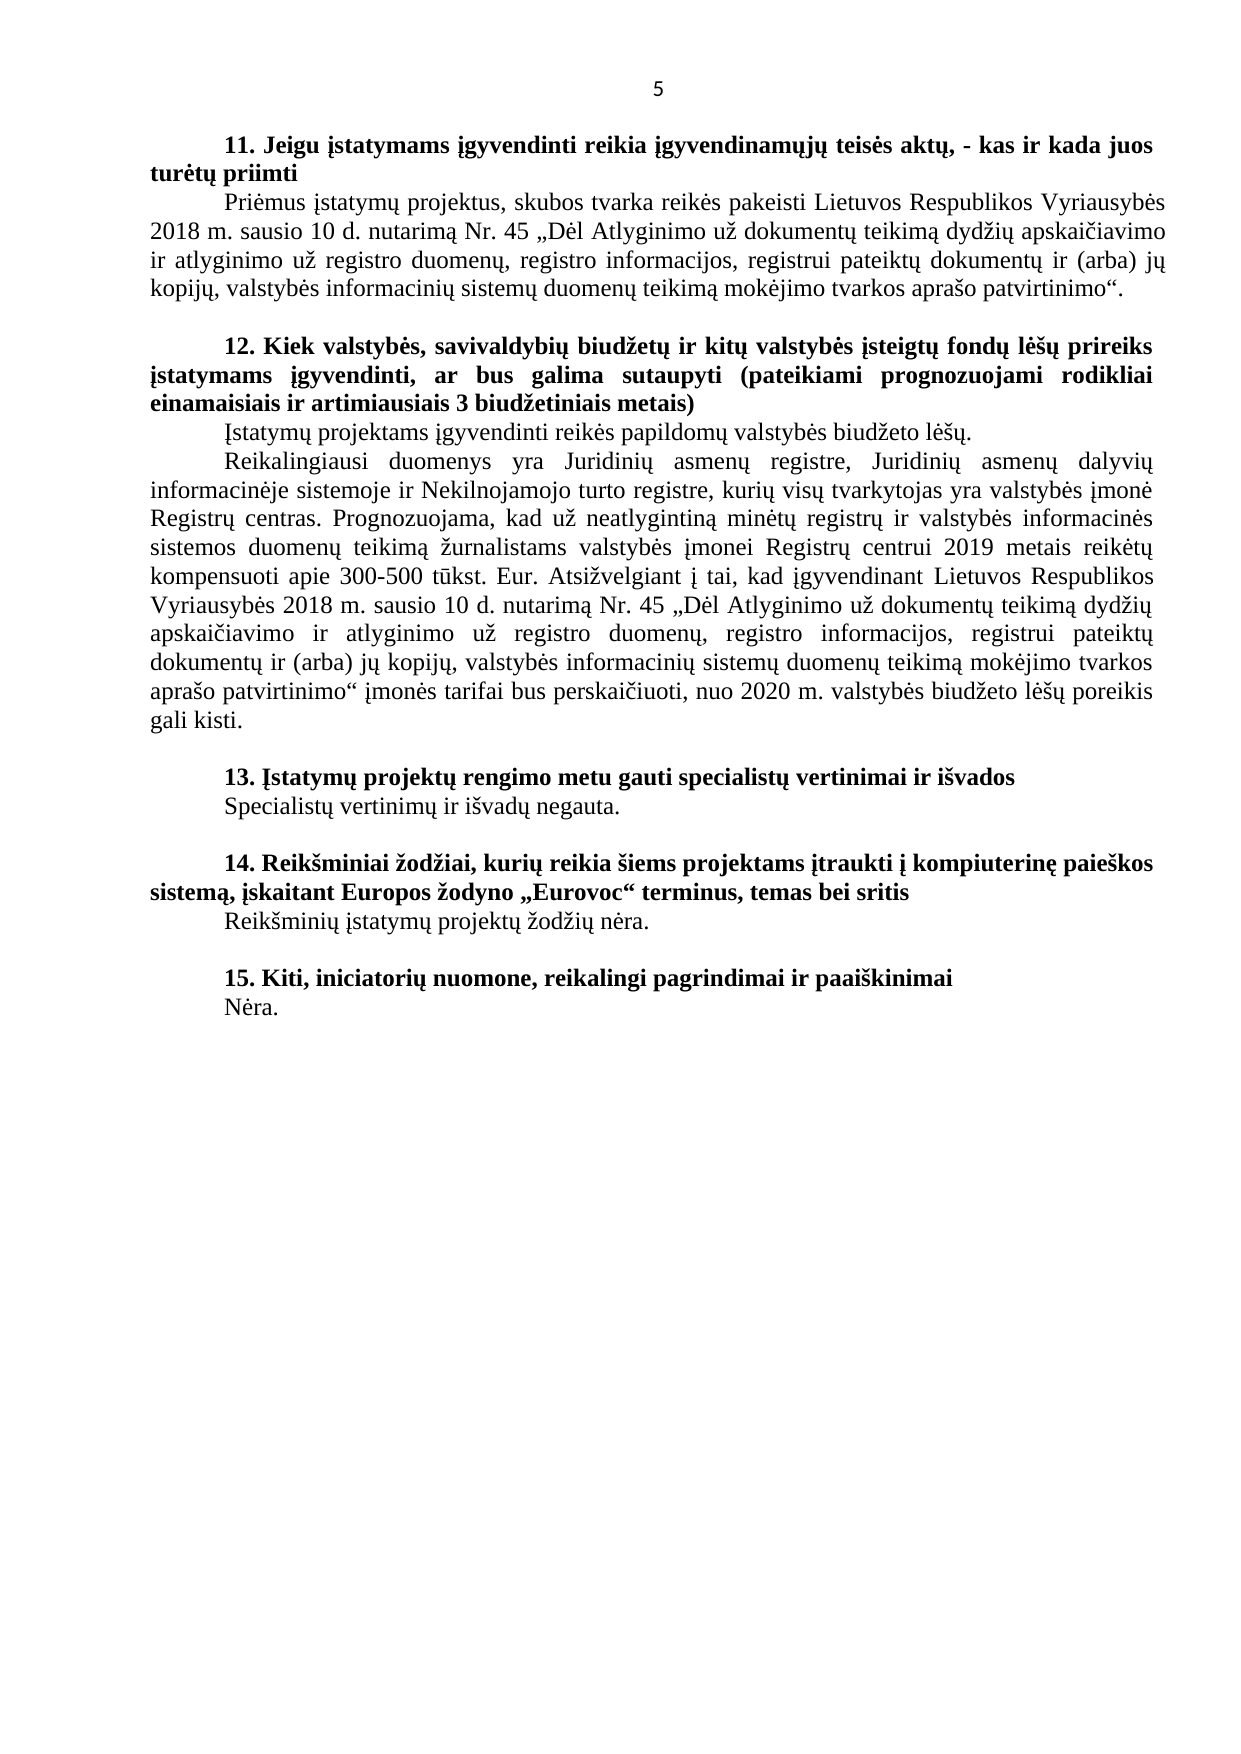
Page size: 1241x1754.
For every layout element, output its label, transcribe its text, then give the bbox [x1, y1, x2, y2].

text Specialistų vertinimų ir išvadų negauta. [150, 791, 1154, 820]
text 15. Kiti, iniciatorių nuomone, reikalingi pagrindimai ir paaiškinimai [150, 963, 1154, 992]
text Nėra. [150, 992, 1154, 1021]
text 12. Kiek valstybės, savivaldybių biudžetų ir kitų valstybės įsteigtų fondų lėšų prireiks įstatymams įgyvendinti, ar bus galima sutaupyti (pateikiami prognozuojami rodikliai einamaisiais ir artimiausiais 3 biudžetiniais metais) [150, 331, 1154, 417]
text 14. Reikšminiai žodžiai, kurių reikia šiems projektams įtraukti į kompiuterinę paieškos sistemą, įskaitant Europos žodyno „Eurovoc“ terminus, temas bei sritis [150, 848, 1154, 906]
text Įstatymų projektams įgyvendinti reikės papildomų valstybės biudžeto lėšų. [150, 417, 1154, 446]
text 13. Įstatymų projektų rengimo metu gauti specialistų vertinimai ir išvados [150, 762, 1154, 791]
text 11. Jeigu įstatymams įgyvendinti reikia įgyvendinamųjų teisės aktų, - kas ir kada juos turėtų priimti [150, 130, 1154, 187]
text Reikalingiausi duomenys yra Juridinių asmenų registre, Juridinių asmenų dalyvių informacinėje sistemoje ir Nekilnojamojo turto registre, kurių visų tvarkytojas yra valstybės įmonė Registrų centras. Prognozuojama, kad už neatlygintiną minėtų registrų ir valstybės informacinės sistemos duomenų teikimą žurnalistams valstybės įmonei Registrų centrui 2019 metais reikėtų kompensuoti apie 300-500 tūkst. Eur. Atsižvelgiant į tai, kad įgyvendinant Lietuvos Respublikos Vyriausybės 2018 m. sausio 10 d. nutarimą Nr. 45 „Dėl Atlyginimo už dokumentų teikimą dydžių apskaičiavimo ir atlyginimo už registro duomenų, registro informacijos, registrui pateiktų dokumentų ir (arba) jų kopijų, valstybės informacinių sistemų duomenų teikimą mokėjimo tvarkos aprašo patvirtinimo“ įmonės tarifai bus perskaičiuoti, nuo 2020 m. valstybės biudžeto lėšų poreikis gali kisti. [150, 446, 1154, 733]
text Reikšminių įstatymų projektų žodžių nėra. [150, 906, 1154, 935]
text Priėmus įstatymų projektus, skubos tvarka reikės pakeisti Lietuvos Respublikos Vyriausybės 2018 m. sausio 10 d. nutarimą Nr. 45 „Dėl Atlyginimo už dokumentų teikimą dydžių apskaičiavimo ir atlyginimo už registro duomenų, registro informacijos, registrui pateiktų dokumentų ir (arba) jų kopijų, valstybės informacinių sistemų duomenų teikimą mokėjimo tvarkos aprašo patvirtinimo“. [150, 187, 1167, 302]
